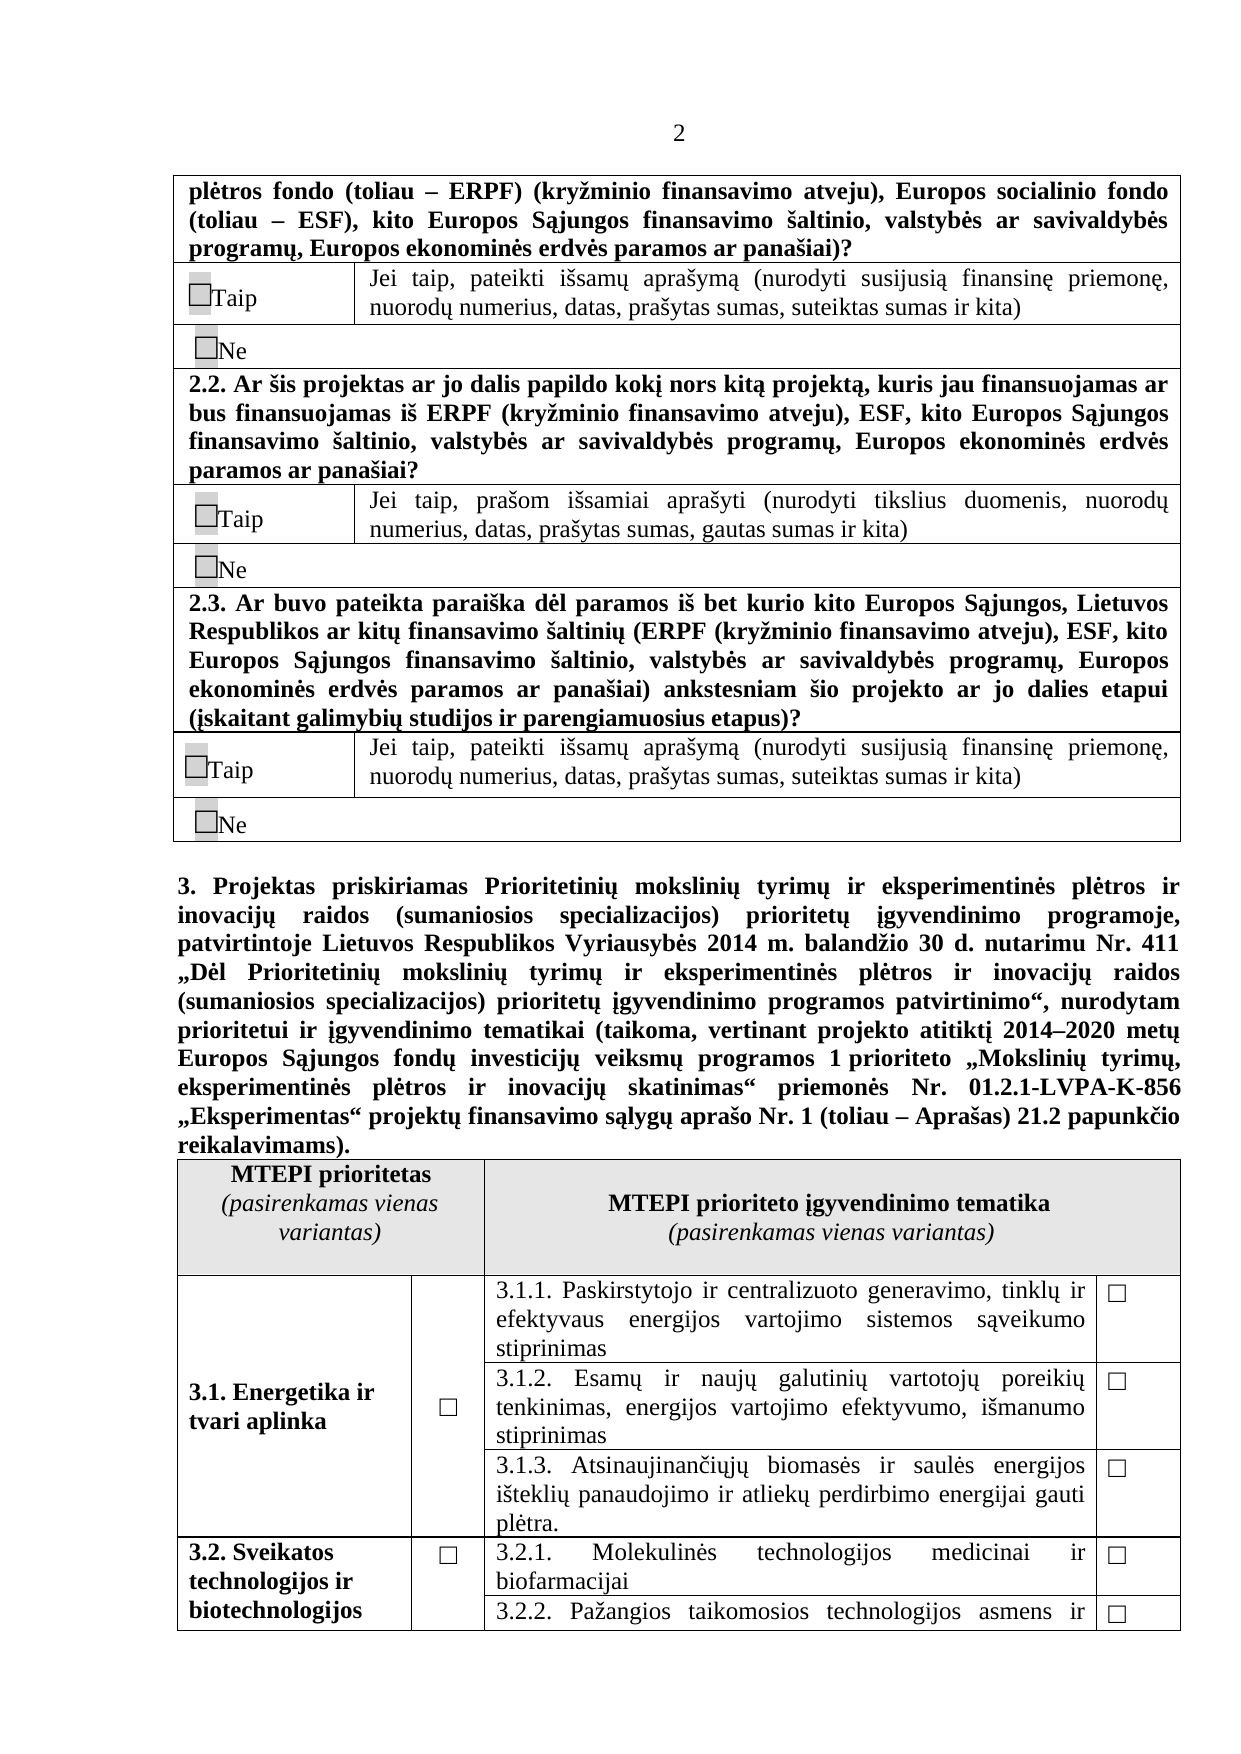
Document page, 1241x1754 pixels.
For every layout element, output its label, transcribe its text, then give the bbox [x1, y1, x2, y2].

table_cell □Taip [174, 733, 354, 797]
table_cell 3.2. Sveikatos technologijos ir biotechnologijos [178, 1538, 411, 1629]
table_cell □ [412, 1538, 484, 1629]
table_cell □ [1097, 1363, 1180, 1449]
table_cell 3.2.2. Pažangios taikomosios technologijos asmens ir [485, 1596, 1096, 1629]
text 3. Projektas priskiriamas Prioritetinių mokslinių tyrimų ir eksperimentinės plėtros ir inovacijų raidos (sumaniosios specializacijos) prioritetų įgyvendinimo programoje, patvirtintoje Lietuvos Respublikos Vyriausybės 2014 m. balandžio 30 d. nutarimu Nr. 411 „Dėl Prioritetinių mokslinių tyrimų ir eksperimentinės plėtros ir inovacijų raidos (sumaniosios specializacijos) prioritetų įgyvendinimo programos patvirtinimo“, nurodytam prioritetui ir įgyvendinimo tematikai (taikoma, vertinant projekto atitiktį 2014–2020 metų Europos Sąjungos fondų investicijų veiksmų programos 1 prioriteto „Mokslinių tyrimų, eksperimentinės plėtros ir inovacijų skatinimas“ priemonės Nr. 01.2.1-LVPA-K-856 „Eksperimentas“ projektų finansavimo sąlygų aprašo Nr. 1 (toliau – Aprašas) 21.2 papunkčio reikalavimams). [177, 871, 1181, 1158]
table_cell □Ne [174, 544, 1180, 587]
table_cell 3.1.3. Atsinaujinančiųjų biomasės ir saulės energijos išteklių panaudojimo ir atliekų perdirbimo energijai gauti plėtra. [485, 1450, 1096, 1536]
table_cell Jei taip, pateikti išsamų aprašymą (nurodyti susijusią finansinę priemonę, nuorodų numerius, datas, prašytas sumas, suteiktas sumas ir kita) [355, 733, 1180, 797]
table_cell □ [1097, 1276, 1180, 1362]
table_cell 3.1.2. Esamų ir naujų galutinių vartotojų poreikių tenkinimas, energijos vartojimo efektyvumo, išmanumo stiprinimas [485, 1363, 1096, 1449]
table_header plėtros fondo (toliau – ERPF) (kryžminio finansavimo atveju), Europos socialinio fondo (toliau – ESF), kito Europos Sąjungos finansavimo šaltinio, valstybės ar savivaldybės programų, Europos ekonominės erdvės paramos ar panašiai)? [174, 176, 1180, 262]
table_cell Jei taip, prašom išsamiai aprašyti (nurodyti tikslius duomenis, nuorodų numerius, datas, prašytas sumas, gautas sumas ir kita) [355, 485, 1180, 542]
table_cell □Taip [174, 263, 354, 324]
table_cell Jei taip, pateikti išsamų aprašymą (nurodyti susijusią finansinę priemonę, nuorodų numerius, datas, prašytas sumas, suteiktas sumas ir kita) [355, 263, 1180, 324]
table_header MTEPI prioriteto įgyvendinimo tematika (pasirenkamas vienas variantas) [485, 1160, 1180, 1274]
table_cell 2.2. Ar šis projektas ar jo dalis papildo kokį nors kitą projektą, kuris jau finansuojamas ar bus finansuojamas iš ERPF (kryžminio finansavimo atveju), ESF, kito Europos Sąjungos finansavimo šaltinio, valstybės ar savivaldybės programų, Europos ekonominės erdvės paramos ar panašiai? [174, 369, 1180, 484]
table_cell □ [1097, 1450, 1180, 1536]
table_cell □ [1097, 1596, 1180, 1629]
table_cell □Ne [174, 798, 1180, 841]
table_cell 3.2.1. Molekulinės technologijos medicinai ir biofarmacijai [485, 1538, 1096, 1595]
table_cell 3.1. Energetika ir tvari aplinka [178, 1276, 411, 1536]
table_cell 2.3. Ar buvo pateikta paraiška dėl paramos iš bet kurio kito Europos Sąjungos, Lietuvos Respublikos ar kitų finansavimo šaltinių (ERPF (kryžminio finansavimo atveju), ESF, kito Europos Sąjungos finansavimo šaltinio, valstybės ar savivaldybės programų, Europos ekonominės erdvės paramos ar panašiai) ankstesniam šio projekto ar jo dalies etapui (įskaitant galimybių studijos ir parengiamuosius etapus)? [174, 588, 1180, 731]
table_cell □Taip [174, 485, 354, 542]
table_header MTEPI prioritetas (pasirenkamas vienas variantas) [178, 1160, 484, 1274]
table_cell □ [412, 1276, 484, 1536]
table_cell □ [1097, 1538, 1180, 1595]
table_cell 3.1.1. Paskirstytojo ir centralizuoto generavimo, tinklų ir efektyvaus energijos vartojimo sistemos sąveikumo stiprinimas [485, 1276, 1096, 1362]
table_cell □Ne [174, 325, 1180, 368]
